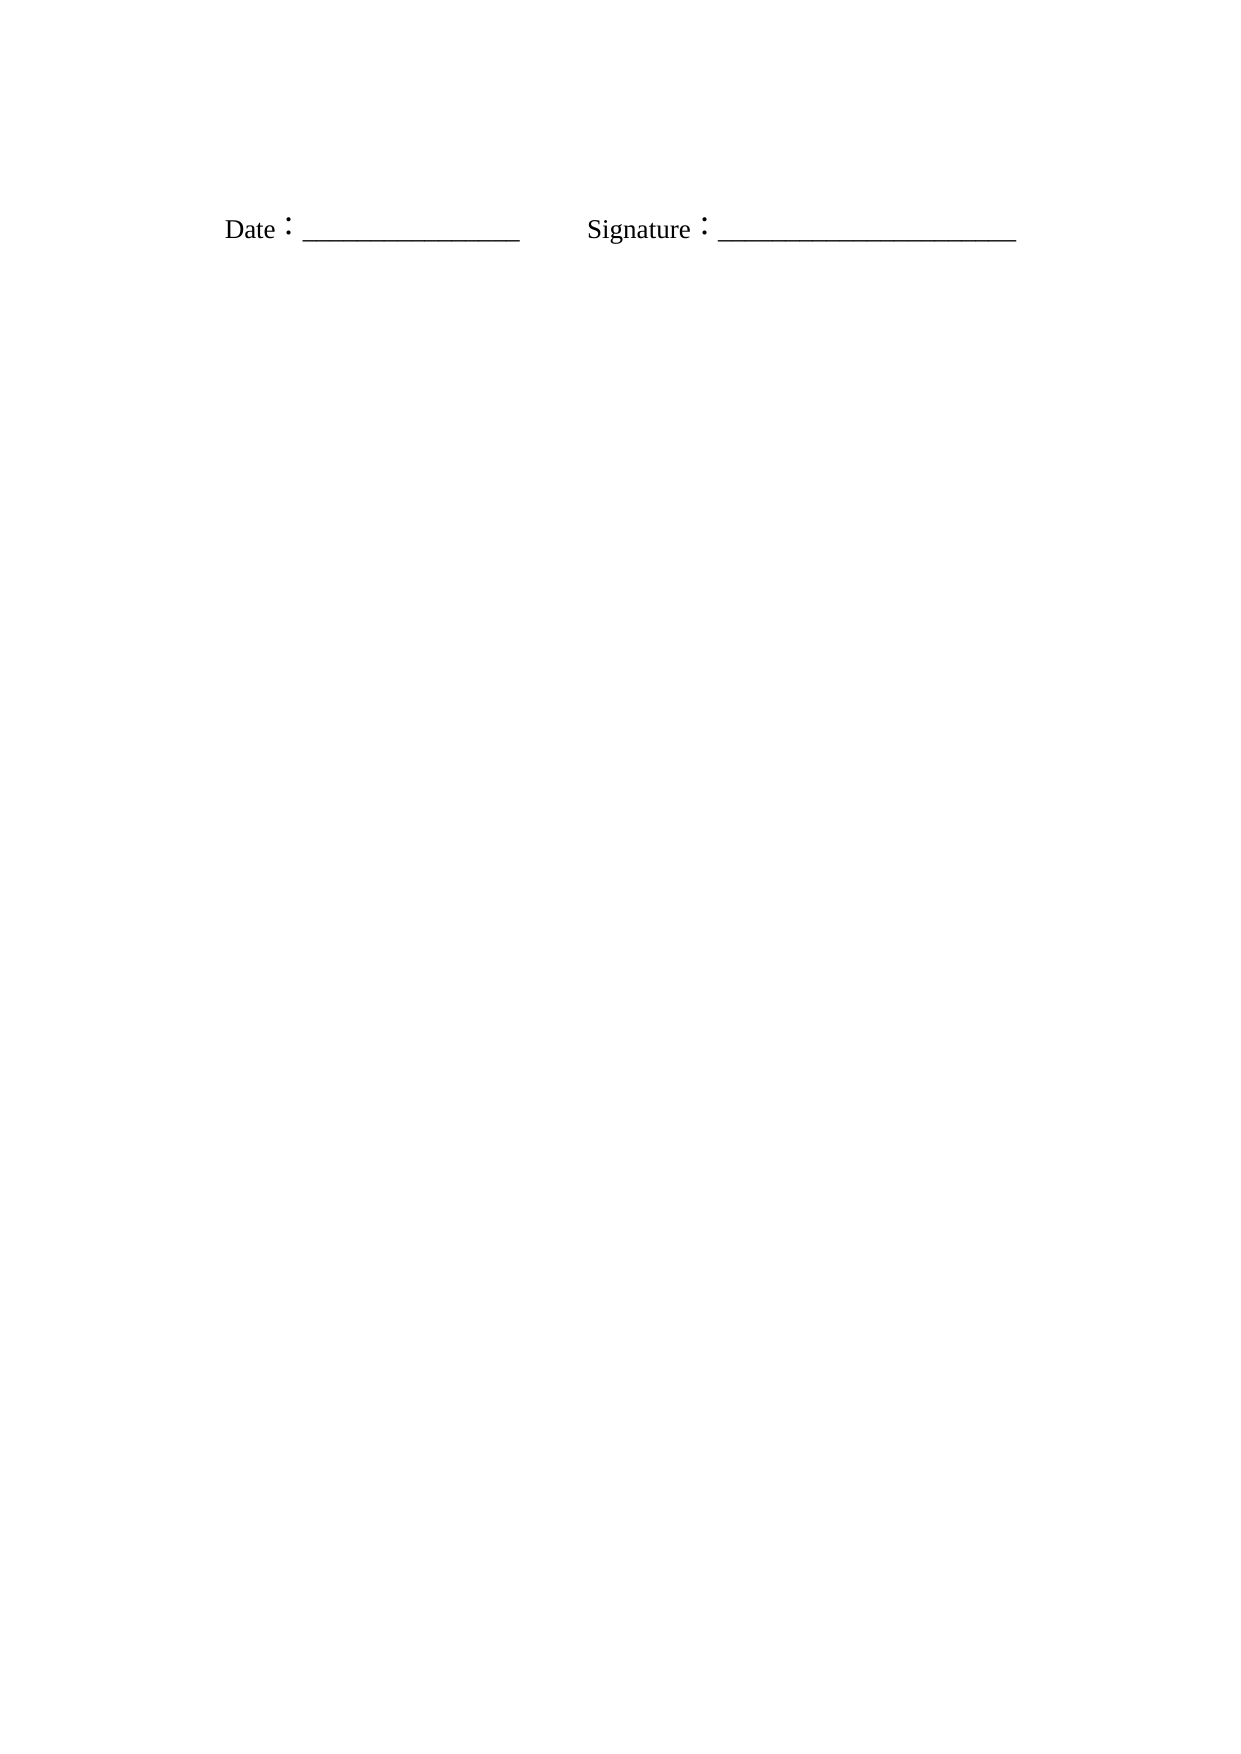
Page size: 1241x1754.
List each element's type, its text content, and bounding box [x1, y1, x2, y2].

text Date：________________ Signature：______________________ [118, 169, 1122, 244]
